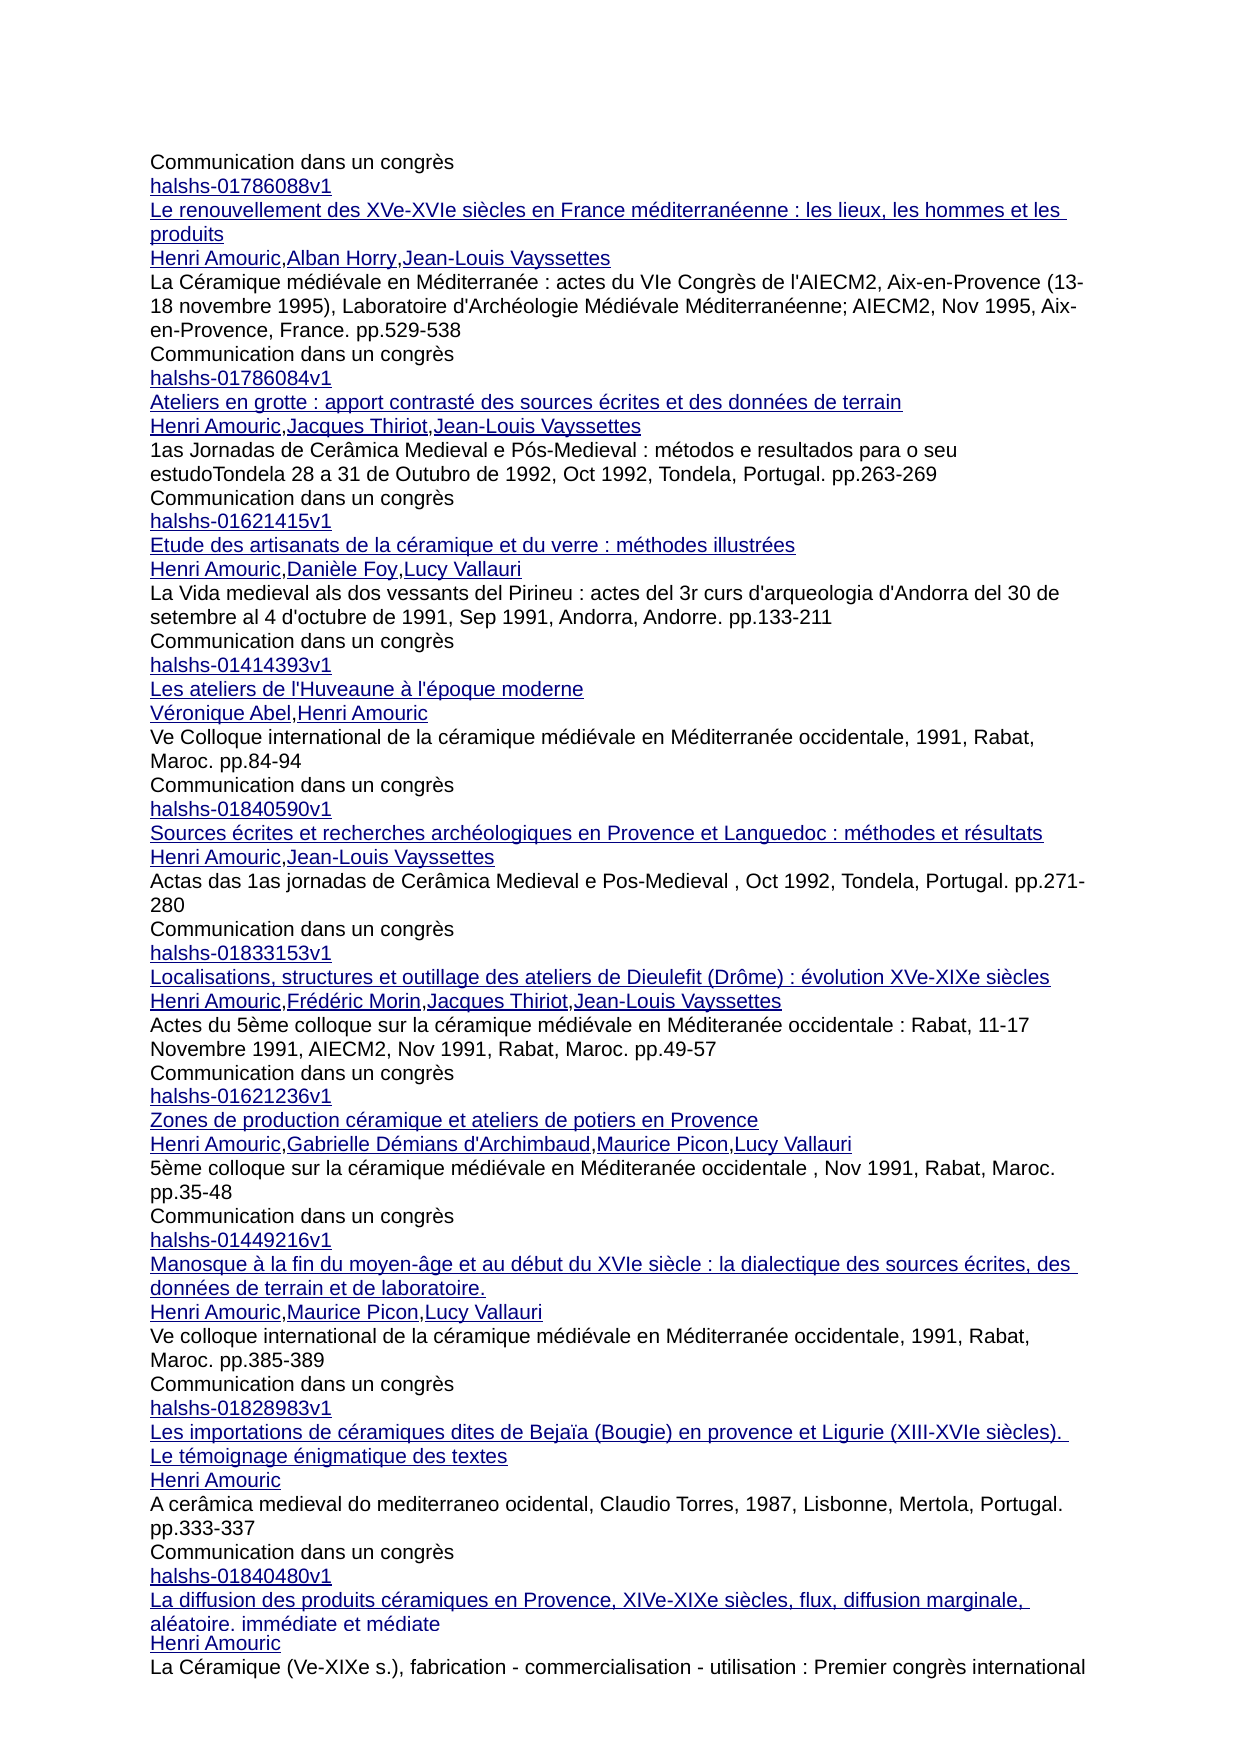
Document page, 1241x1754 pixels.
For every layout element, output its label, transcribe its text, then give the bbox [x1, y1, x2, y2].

table_cell La diffusion des produits céramiques en Provence, XIVe-XIXe siècles, flux, diffusion marginale, aléatoire, immédiate et médiate Henri Amouric La Céramique (Ve-XIXe s.), fabrication - commercialisation - utilisation : Premier congrès international [150, 1588, 1090, 1679]
table_cell Sources écrites et recherches archéologiques en Provence et Languedoc : méthodes et résultats Henri Amouric,Jean-Louis Vayssettes Actas das 1as jornadas de Cerâmica Medieval e Pos-Medieval , Oct 1992, Tondela, Portugal. pp.271-280 Communication dans un congrès halshs-01833153v1 [150, 821, 1090, 964]
table_cell Communication dans un congrès halshs-01786088v1 [150, 150, 1090, 198]
table_cell Les importations de céramiques dites de Bejaïa (Bougie) en provence et Ligurie (XIII-XVIe siècles). Le témoignage énigmatique des textes Henri Amouric A cerâmica medieval do mediterraneo ocidental, Claudio Torres, 1987, Lisbonne, Mertola, Portugal. pp.333-337 Communication dans un congrès halshs-01840480v1 [150, 1420, 1090, 1587]
table_cell Le renouvellement des XVe-XVIe siècles en France méditerranéenne : les lieux, les hommes et les produits Henri Amouric,Alban Horry,Jean-Louis Vayssettes La Céramique médiévale en Méditerranée : actes du VIe Congrès de l'AIECM2, Aix-en-Provence (13-18 novembre 1995), Laboratoire d'Archéologie Médiévale Méditerranéenne; AIECM2, Nov 1995, Aix-en-Provence, France. pp.529-538 Communication dans un congrès halshs-01786084v1 [150, 198, 1090, 389]
table_cell Les ateliers de l'Huveaune à l'époque moderne Véronique Abel,Henri Amouric Ve Colloque international de la céramique médiévale en Méditerranée occidentale, 1991, Rabat, Maroc. pp.84-94 Communication dans un congrès halshs-01840590v1 [150, 677, 1090, 821]
table_cell Etude des artisanats de la céramique et du verre : méthodes illustrées Henri Amouric,Danièle Foy,Lucy Vallauri La Vida medieval als dos vessants del Pirineu : actes del 3r curs d'arqueologia d'Andorra del 30 de setembre al 4 d'octubre de 1991, Sep 1991, Andorra, Andorre. pp.133-211 Communication dans un congrès halshs-01414393v1 [150, 533, 1090, 677]
table_cell Manosque à la fin du moyen-âge et au début du XVIe siècle : la dialectique des sources écrites, des données de terrain et de laboratoire. Henri Amouric,Maurice Picon,Lucy Vallauri Ve colloque international de la céramique médiévale en Méditerranée occidentale, 1991, Rabat, Maroc. pp.385-389 Communication dans un congrès halshs-01828983v1 [150, 1252, 1090, 1420]
table_cell Localisations, structures et outillage des ateliers de Dieulefit (Drôme) : évolution XVe-XIXe siècles Henri Amouric,Frédéric Morin,Jacques Thiriot,Jean-Louis Vayssettes Actes du 5ème colloque sur la céramique médiévale en Méditeranée occidentale : Rabat, 11-17 Novembre 1991, AIECM2, Nov 1991, Rabat, Maroc. pp.49-57 Communication dans un congrès halshs-01621236v1 [150, 965, 1090, 1108]
table_cell Ateliers en grotte : apport contrasté des sources écrites et des données de terrain Henri Amouric,Jacques Thiriot,Jean-Louis Vayssettes 1as Jornadas de Cerâmica Medieval e Pós-Medieval : métodos e resultados para o seu estudoTondela 28 a 31 de Outubro de 1992, Oct 1992, Tondela, Portugal. pp.263-269 Communication dans un congrès halshs-01621415v1 [150, 390, 1090, 533]
table_cell Zones de production céramique et ateliers de potiers en Provence Henri Amouric,Gabrielle Démians d'Archimbaud,Maurice Picon,Lucy Vallauri 5ème colloque sur la céramique médiévale en Méditeranée occidentale , Nov 1991, Rabat, Maroc. pp.35-48 Communication dans un congrès halshs-01449216v1 [150, 1108, 1090, 1252]
